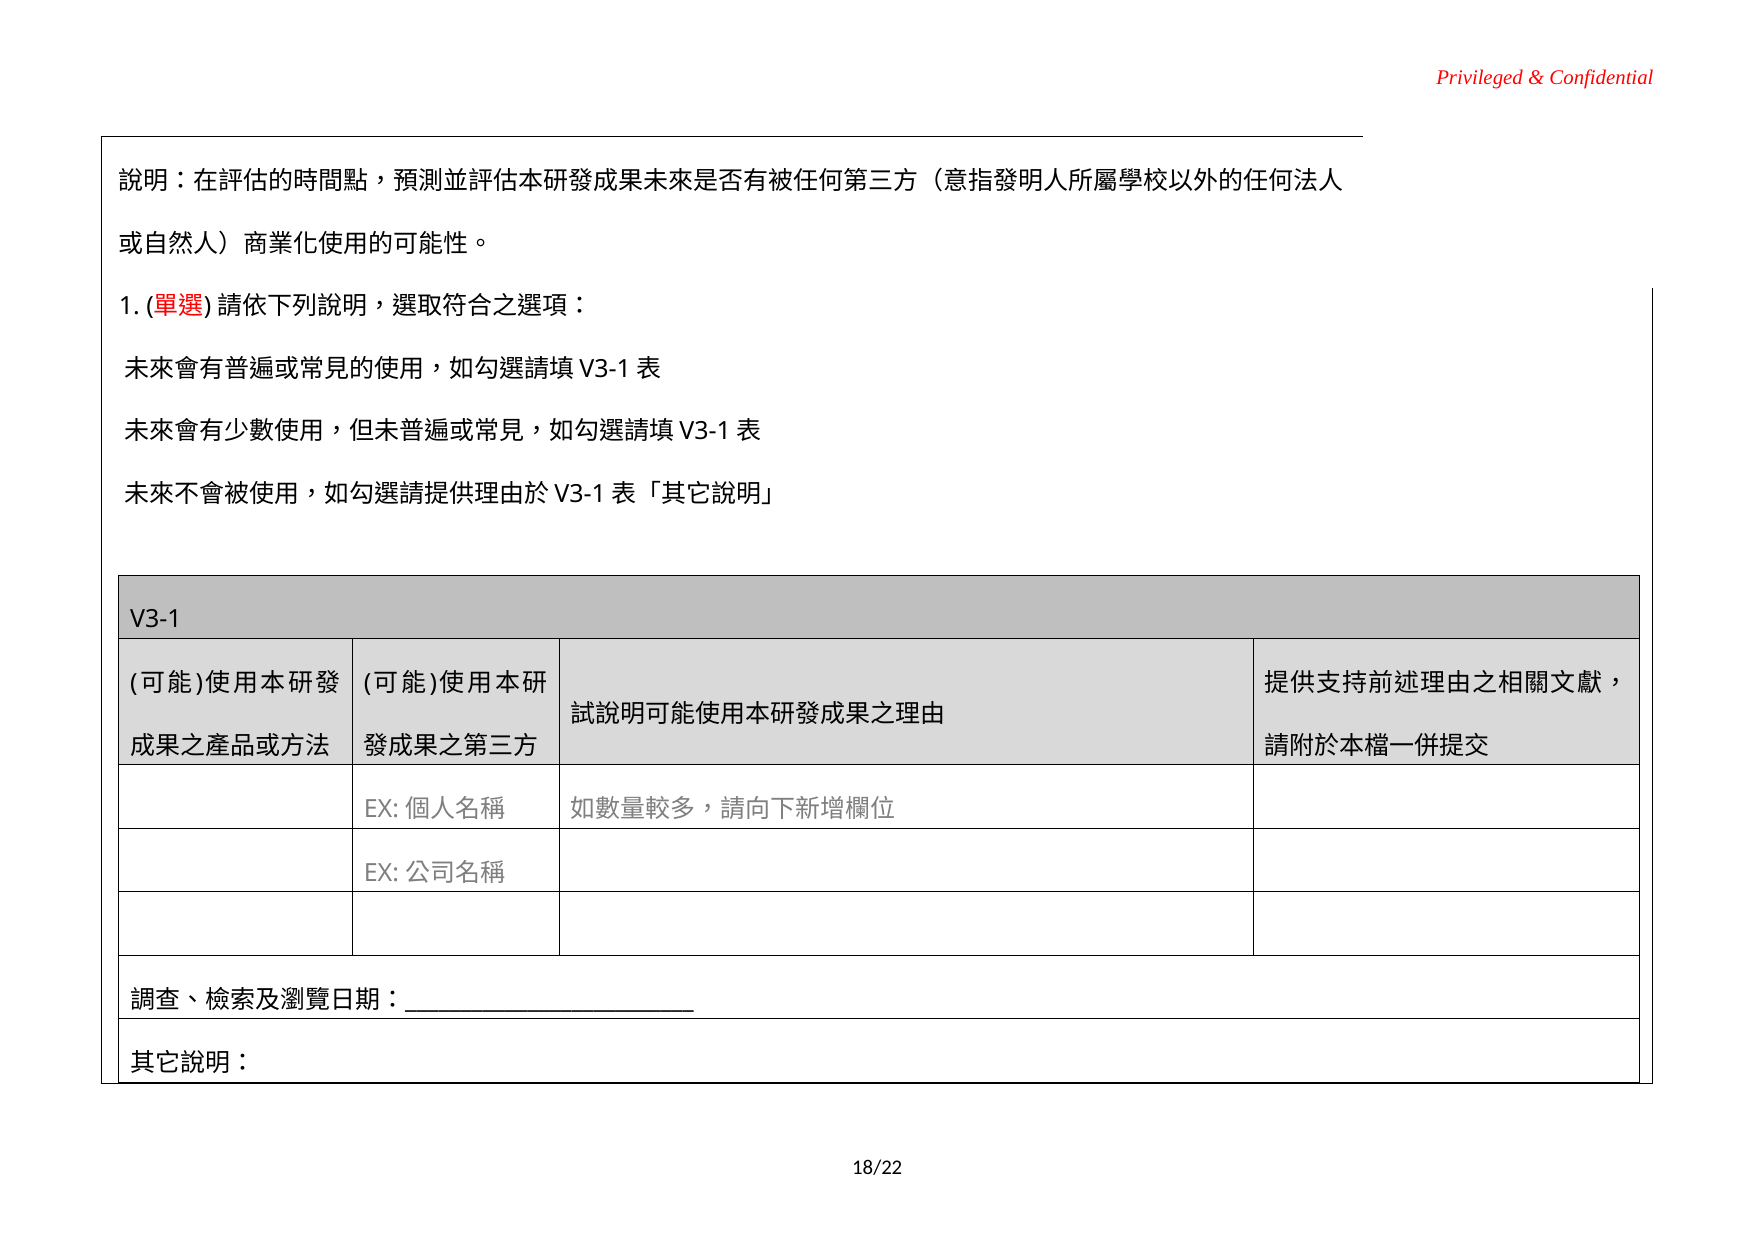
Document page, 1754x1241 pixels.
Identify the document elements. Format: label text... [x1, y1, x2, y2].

table_cell 試說明可能使用本研發成果之理由 [560, 639, 1253, 764]
table_cell [119, 765, 352, 828]
table_cell [353, 892, 559, 955]
table_cell (可能)使用本研發成果之產品或方法 [119, 639, 352, 764]
table_cell EX: 個人名稱 [353, 765, 559, 828]
table_cell [1254, 829, 1639, 891]
table_cell 如數量較多，請向下新增欄位 [560, 765, 1253, 828]
table_cell 提供支持前述理由之相關文獻，請附於本檔一併提交 [1254, 639, 1639, 764]
table_cell 說明：在評估的時間點，預測並評估本研發成果未來是否有被任何第三方（意指發明人所屬學校以外的任何法人或自然人）商業化使用的可能性。 1. (單選) 請依下列說明，選取符合之選項： 未來會有普遍或常見的使用，如勾選請填V3-1表 未來會有少數使用，但未普遍或常見，如勾選請填V3-1表 未來不會被使用，如勾選請提供理由於V3-1表「其它說明」 [102, 137, 1652, 1083]
table_header V3-1 [119, 576, 1639, 638]
table_cell 調查、檢索及瀏覽日期：__________________________ [119, 956, 1639, 1018]
table_cell [1254, 765, 1639, 828]
table_cell [560, 892, 1253, 955]
table_cell EX: 公司名稱 [353, 829, 559, 891]
table_cell [119, 892, 352, 955]
table_cell [1254, 892, 1639, 955]
table_cell 其它說明： [119, 1019, 1639, 1082]
table_cell (可能)使用本研發成果之第三方 [353, 639, 559, 764]
table_cell [560, 829, 1253, 891]
table_cell [119, 829, 352, 891]
